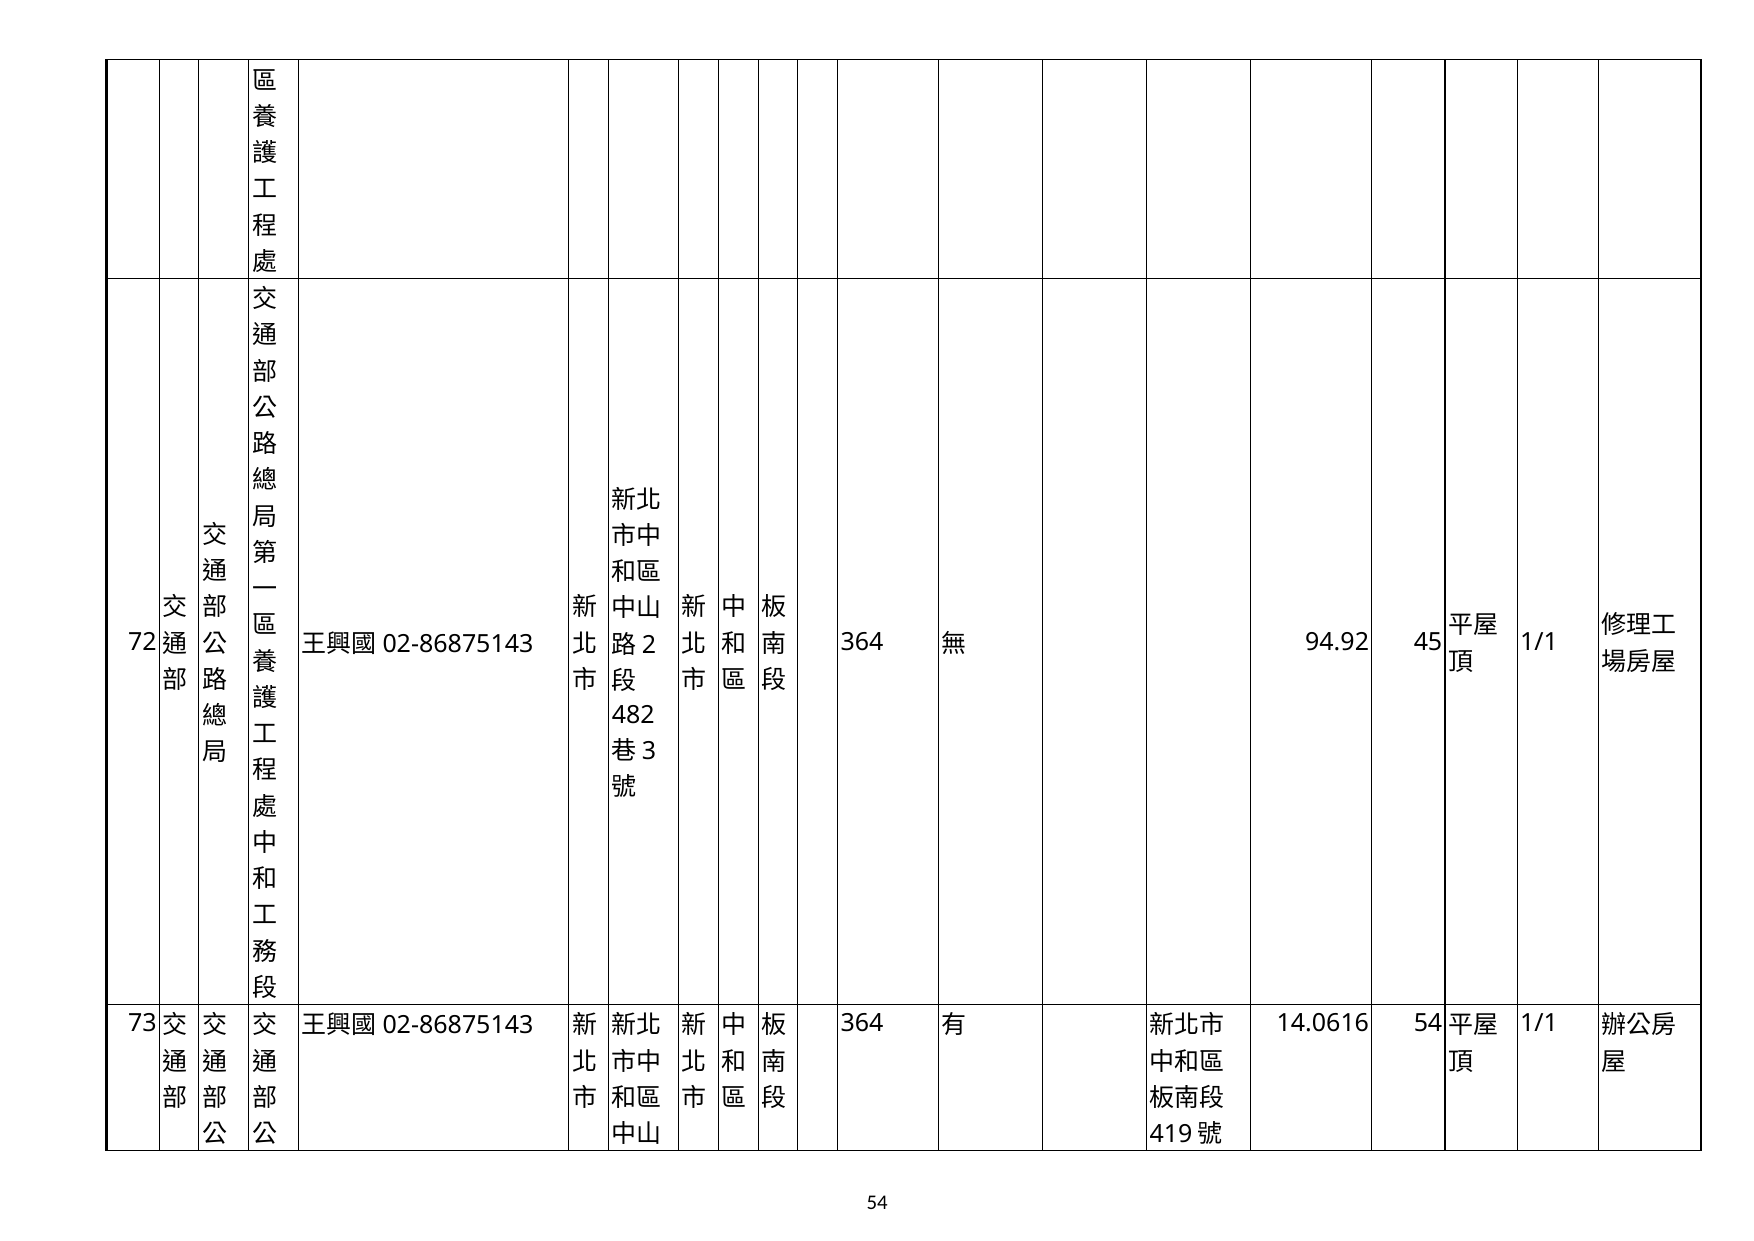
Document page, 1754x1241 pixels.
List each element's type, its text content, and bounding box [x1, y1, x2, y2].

table_cell 中和區 [719, 1005, 758, 1150]
table_cell 新北市 [679, 279, 718, 1004]
table_cell 45 [1372, 279, 1444, 1004]
table_cell 板南段 [759, 279, 797, 1004]
table_cell 73 [108, 1005, 159, 1150]
table_cell [1043, 1005, 1146, 1150]
table_cell 新北市中和區中山路2段482巷3號 [609, 279, 678, 1004]
table_cell [1147, 279, 1250, 1004]
table_cell 1/1 [1518, 1005, 1598, 1150]
table_cell [609, 60, 678, 278]
table_cell [160, 60, 198, 278]
table_cell [299, 60, 568, 278]
table_cell 新北市 [569, 279, 608, 1004]
table_cell [108, 60, 159, 278]
table_cell 交通部公 [249, 1005, 298, 1150]
table_cell 新北市中和區板南段419號 [1147, 1005, 1250, 1150]
table_cell 交通部公路總局第一區養護工程處中和工務段 [249, 279, 298, 1004]
table_cell 辦公房屋 [1599, 1005, 1700, 1150]
table_cell 72 [108, 279, 159, 1004]
table_cell 平屋頂 [1446, 279, 1517, 1004]
table_cell 364 [838, 279, 938, 1004]
table_cell [759, 60, 797, 278]
table_cell 王興國 02-86875143 [299, 279, 568, 1004]
table_cell 無 [939, 279, 1042, 1004]
table_cell 54 [1372, 1005, 1444, 1150]
table_cell 修理工場房屋 [1599, 279, 1700, 1004]
table_cell [679, 60, 718, 278]
table_cell 交通部公路總局 [199, 279, 248, 1004]
table_cell 交通部公 [199, 1005, 248, 1150]
table_cell 新北市 [679, 1005, 718, 1150]
table_cell 有 [939, 1005, 1042, 1150]
table_cell [939, 60, 1042, 278]
table_cell 王興國 02-86875143 [299, 1005, 568, 1150]
table_cell [1251, 60, 1371, 278]
table_cell [1043, 279, 1146, 1004]
table_cell [1446, 60, 1517, 278]
table_cell 區養護工程處 [249, 60, 298, 278]
table_cell [719, 60, 758, 278]
table_cell 板南段 [759, 1005, 797, 1150]
table_cell 交通部 [160, 279, 198, 1004]
table_cell 平屋頂 [1446, 1005, 1517, 1150]
table_cell [1372, 60, 1444, 278]
table_cell [1043, 60, 1146, 278]
table_cell [838, 60, 938, 278]
table_cell [569, 60, 608, 278]
table_cell 新北市中和區中山 [609, 1005, 678, 1150]
table_cell [798, 279, 837, 1004]
table_cell 94.92 [1251, 279, 1371, 1004]
table_cell [1147, 60, 1250, 278]
table_cell 交通部 [160, 1005, 198, 1150]
table_cell 新北市 [569, 1005, 608, 1150]
table_cell [798, 60, 837, 278]
table_cell 1/1 [1518, 279, 1598, 1004]
table_cell 14.0616 [1251, 1005, 1371, 1150]
table_cell [1599, 60, 1700, 278]
table_cell [798, 1005, 837, 1150]
table_cell [1518, 60, 1598, 278]
table_cell 364 [838, 1005, 938, 1150]
table_cell 中和區 [719, 279, 758, 1004]
table_cell [199, 60, 248, 278]
